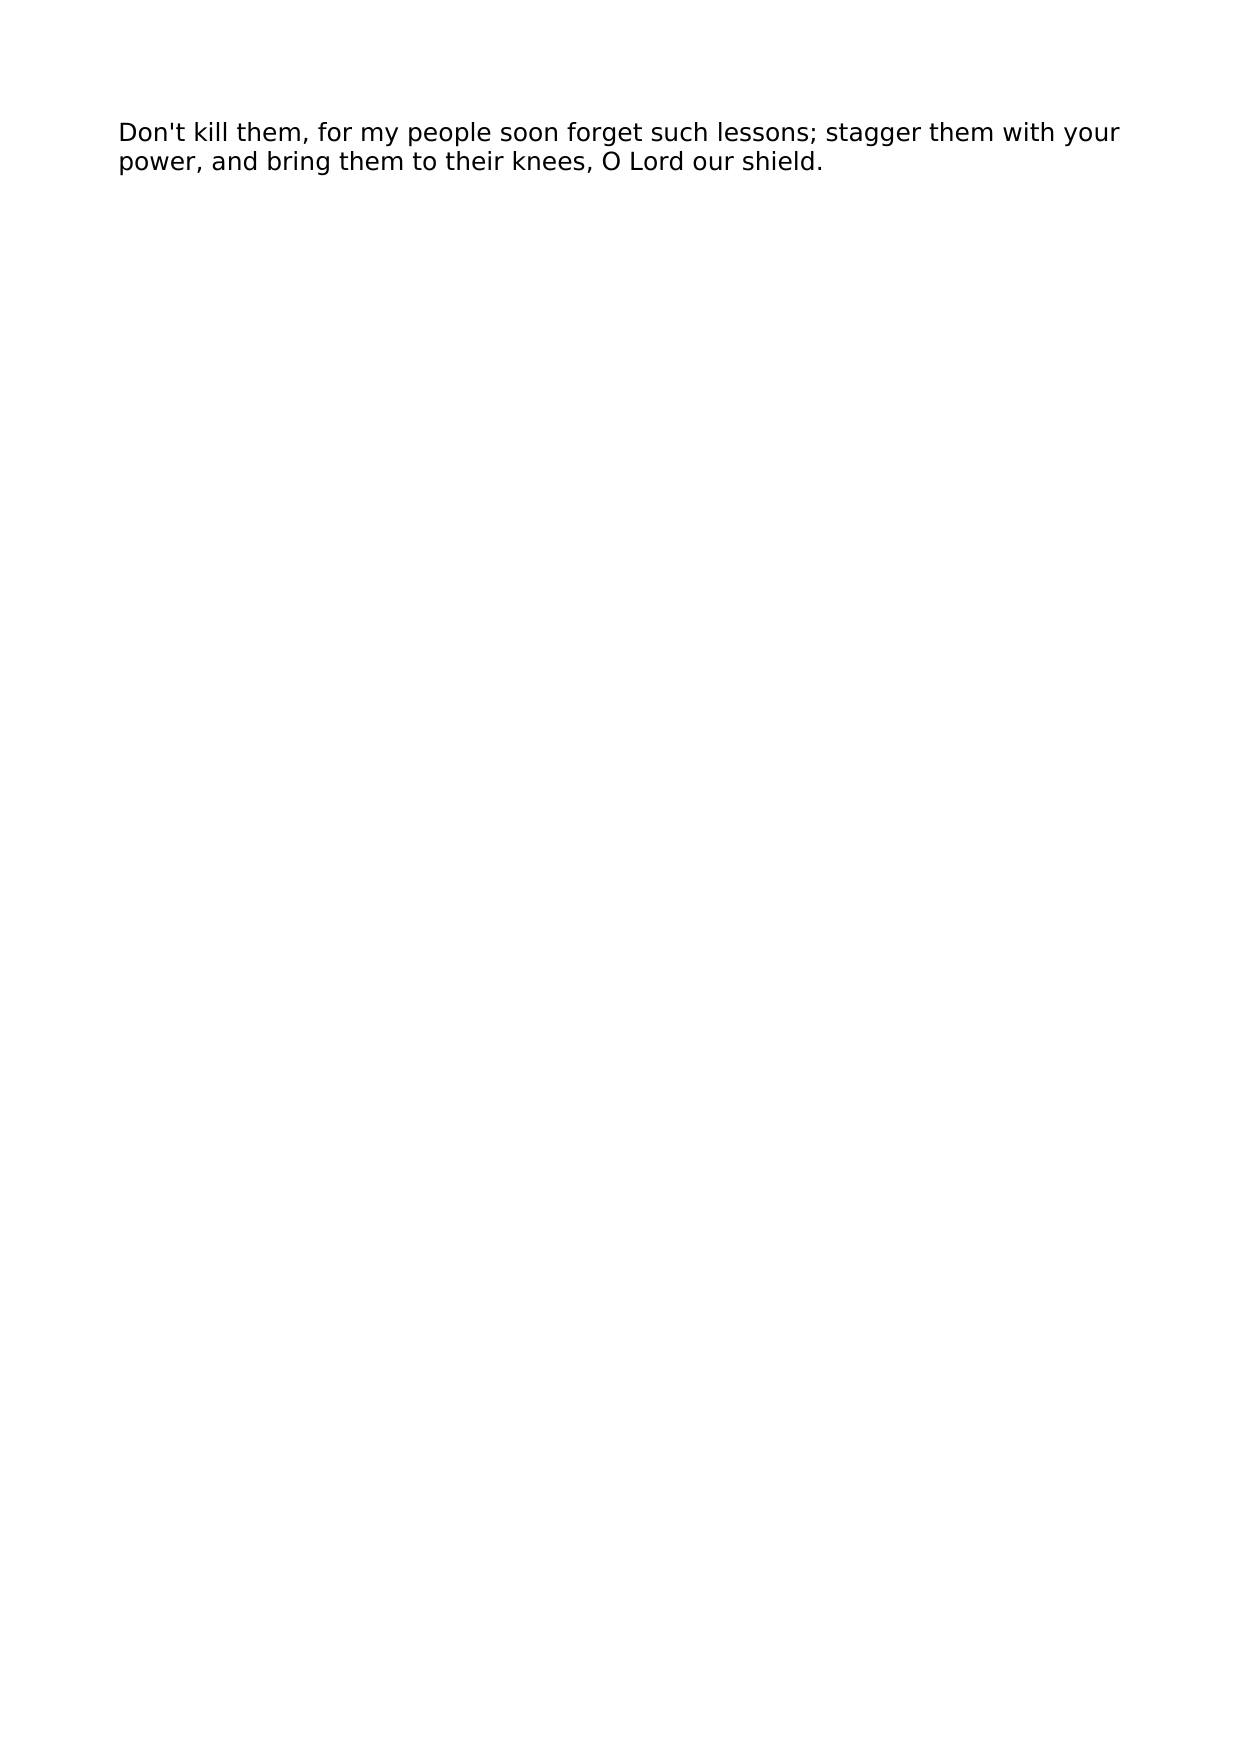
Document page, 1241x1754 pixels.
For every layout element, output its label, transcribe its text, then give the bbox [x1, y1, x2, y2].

text Don't kill them, for my people soon forget such lessons; stagger them with your power, and bring them to their knees, O Lord our shield. [118, 118, 1122, 176]
